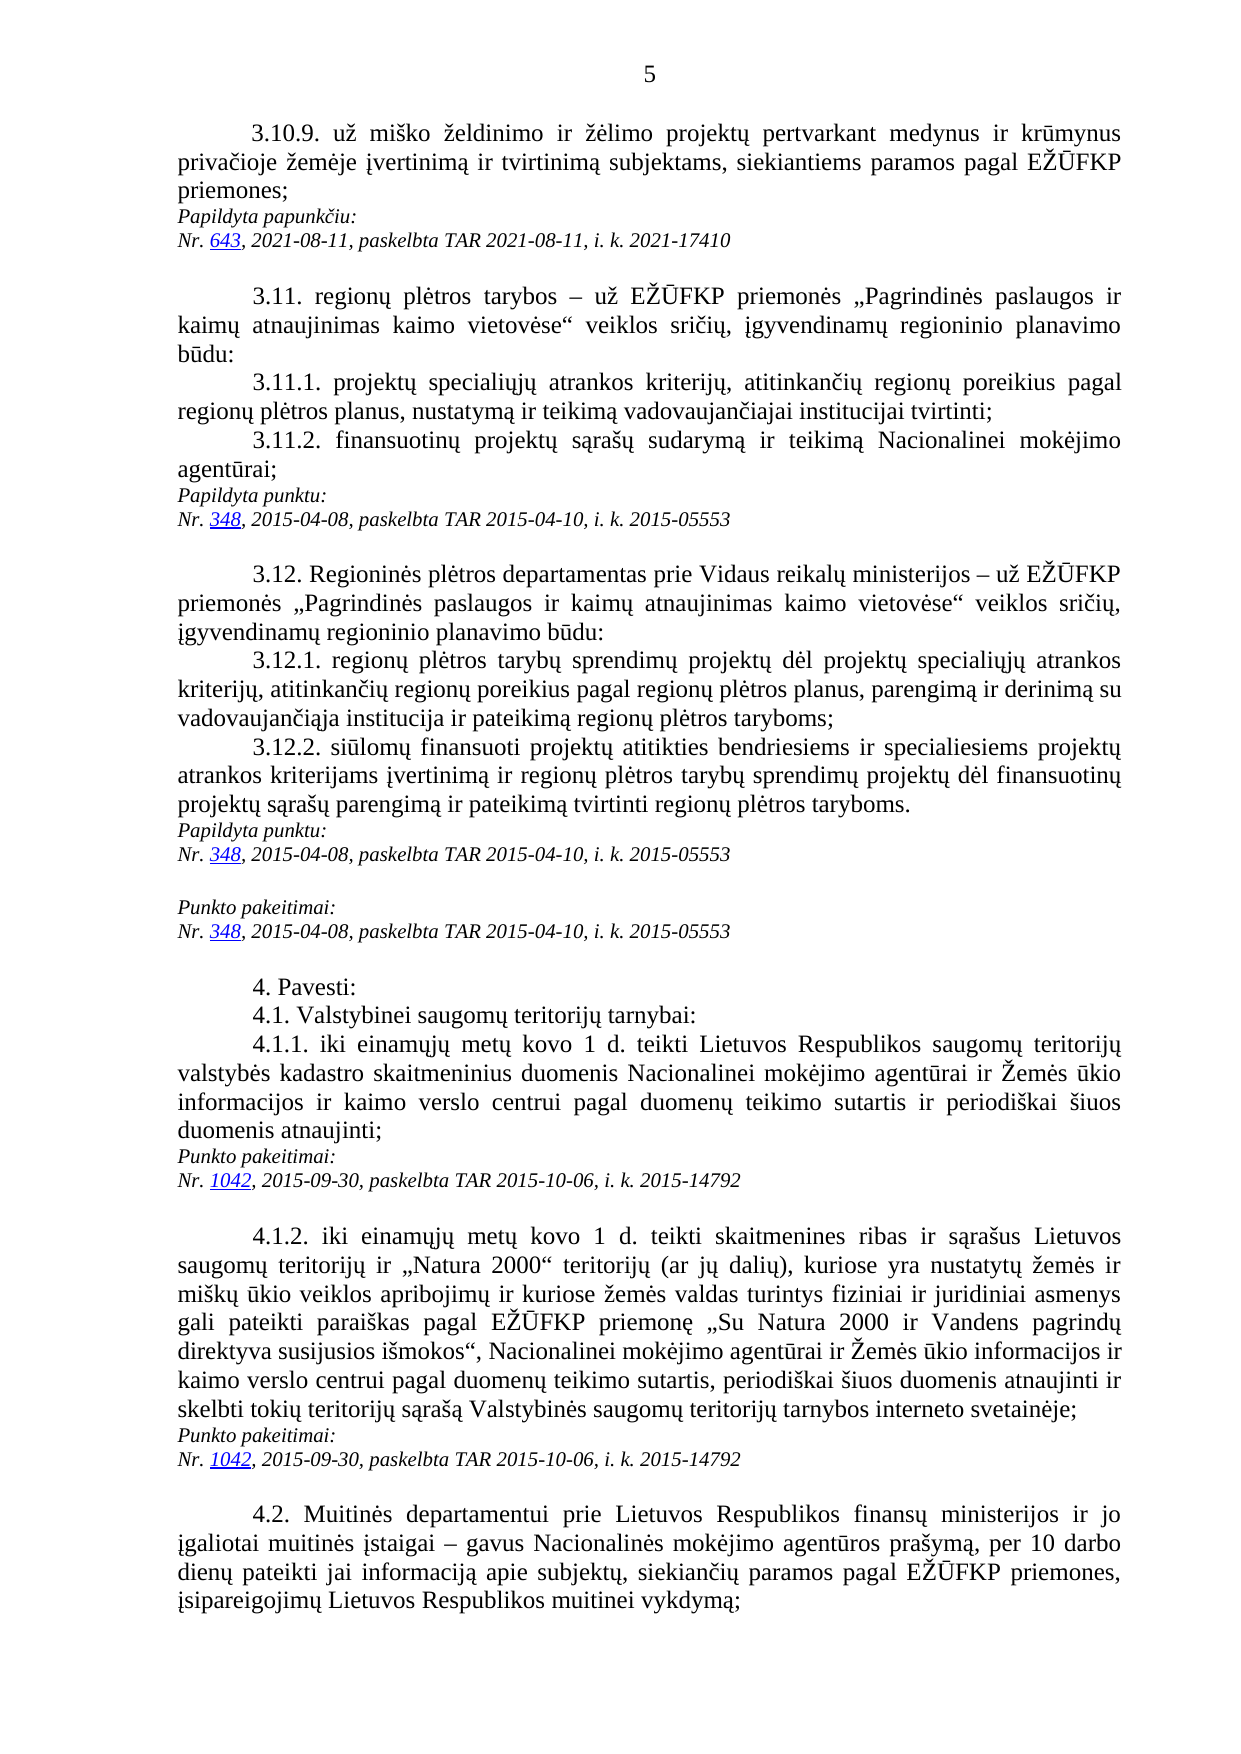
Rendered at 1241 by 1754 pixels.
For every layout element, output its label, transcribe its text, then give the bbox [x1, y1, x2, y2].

text 4. Pavesti: [177, 972, 1122, 1001]
text 3.12. Regioninės plėtros departamentas prie Vidaus reikalų ministerijos – už EŽŪFKP priemonės „Pagrindinės paslaugos ir kaimų atnaujinimas kaimo vietovėse“ veiklos sričių, įgyvendinamų regioninio planavimo būdu: [177, 559, 1122, 646]
text 4.1. Valstybinei saugomų teritorijų tarnybai: [177, 1001, 1122, 1029]
text 3.11.2. finansuotinų projektų sąrašų sudarymą ir teikimą Nacionalinei mokėjimo agentūrai; [177, 425, 1122, 482]
text Punkto pakeitimai: [177, 1144, 1122, 1168]
text Punkto pakeitimai: [177, 895, 1122, 919]
text Papildyta papunkčiu: [177, 204, 1122, 228]
text Nr. 1042, 2015-09-30, paskelbta TAR 2015-10-06, i. k. 2015-14792 [177, 1447, 1122, 1471]
text Nr. 348, 2015-04-08, paskelbta TAR 2015-04-10, i. k. 2015-05553 [177, 842, 1122, 866]
text 4.1.1. iki einamųjų metų kovo 1 d. teikti Lietuvos Respublikos saugomų teritorijų valstybės kadastro skaitmeninius duomenis Nacionalinei mokėjimo agentūrai ir Žemės ūkio informacijos ir kaimo verslo centrui pagal duomenų teikimo sutartis ir periodiškai šiuos duomenis atnaujinti; [177, 1029, 1122, 1144]
text 3.10.9. už miško želdinimo ir žėlimo projektų pertvarkant medynus ir krūmynus privačioje žemėje įvertinimą ir tvirtinimą subjektams, siekiantiems paramos pagal EŽŪFKP priemones; [177, 118, 1122, 204]
text Nr. 348, 2015-04-08, paskelbta TAR 2015-04-10, i. k. 2015-05553 [177, 919, 1122, 943]
text 3.12.1. regionų plėtros tarybų sprendimų projektų dėl projektų specialiųjų atrankos kriterijų, atitinkančių regionų poreikius pagal regionų plėtros planus, parengimą ir derinimą su vadovaujančiąja institucija ir pateikimą regionų plėtros taryboms; [177, 646, 1122, 732]
text Punkto pakeitimai: [177, 1422, 1122, 1447]
text 4.1.2. iki einamųjų metų kovo 1 d. teikti skaitmenines ribas ir sąrašus Lietuvos saugomų teritorijų ir „Natura 2000“ teritorijų (ar jų dalių), kuriose yra nustatytų žemės ir miškų ūkio veiklos apribojimų ir kuriose žemės valdas turintys fiziniai ir juridiniai asmenys gali pateikti paraiškas pagal EŽŪFKP priemonę „Su Natura 2000 ir Vandens pagrindų direktyva susijusios išmokos“, Nacionalinei mokėjimo agentūrai ir Žemės ūkio informacijos ir kaimo verslo centrui pagal duomenų teikimo sutartis, periodiškai šiuos duomenis atnaujinti ir skelbti tokių teritorijų sąrašą Valstybinės saugomų teritorijų tarnybos interneto svetainėje; [177, 1221, 1122, 1422]
text Nr. 1042, 2015-09-30, paskelbta TAR 2015-10-06, i. k. 2015-14792 [177, 1168, 1122, 1192]
text 3.11. regionų plėtros tarybos – už EŽŪFKP priemonės „Pagrindinės paslaugos ir kaimų atnaujinimas kaimo vietovėse“ veiklos sričių, įgyvendinamų regioninio planavimo būdu: [177, 281, 1122, 367]
text Nr. 643, 2021-08-11, paskelbta TAR 2021-08-11, i. k. 2021-17410 [177, 228, 1122, 252]
text Nr. 348, 2015-04-08, paskelbta TAR 2015-04-10, i. k. 2015-05553 [177, 507, 1122, 531]
text Papildyta punktu: [177, 482, 1122, 507]
text 3.12.2. siūlomų finansuoti projektų atitikties bendriesiems ir specialiesiems projektų atrankos kriterijams įvertinimą ir regionų plėtros tarybų sprendimų projektų dėl finansuotinų projektų sąrašų parengimą ir pateikimą tvirtinti regionų plėtros taryboms. [177, 732, 1122, 818]
text 3.11.1. projektų specialiųjų atrankos kriterijų, atitinkančių regionų poreikius pagal regionų plėtros planus, nustatymą ir teikimą vadovaujančiajai institucijai tvirtinti; [177, 367, 1122, 425]
text Papildyta punktu: [177, 818, 1122, 842]
text 4.2. Muitinės departamentui prie Lietuvos Respublikos finansų ministerijos ir jo įgaliotai muitinės įstaigai – gavus Nacionalinės mokėjimo agentūros prašymą, per 10 darbo dienų pateikti jai informaciją apie subjektų, siekiančių paramos pagal EŽŪFKP priemones, įsipareigojimų Lietuvos Respublikos muitinei vykdymą; [177, 1499, 1122, 1614]
